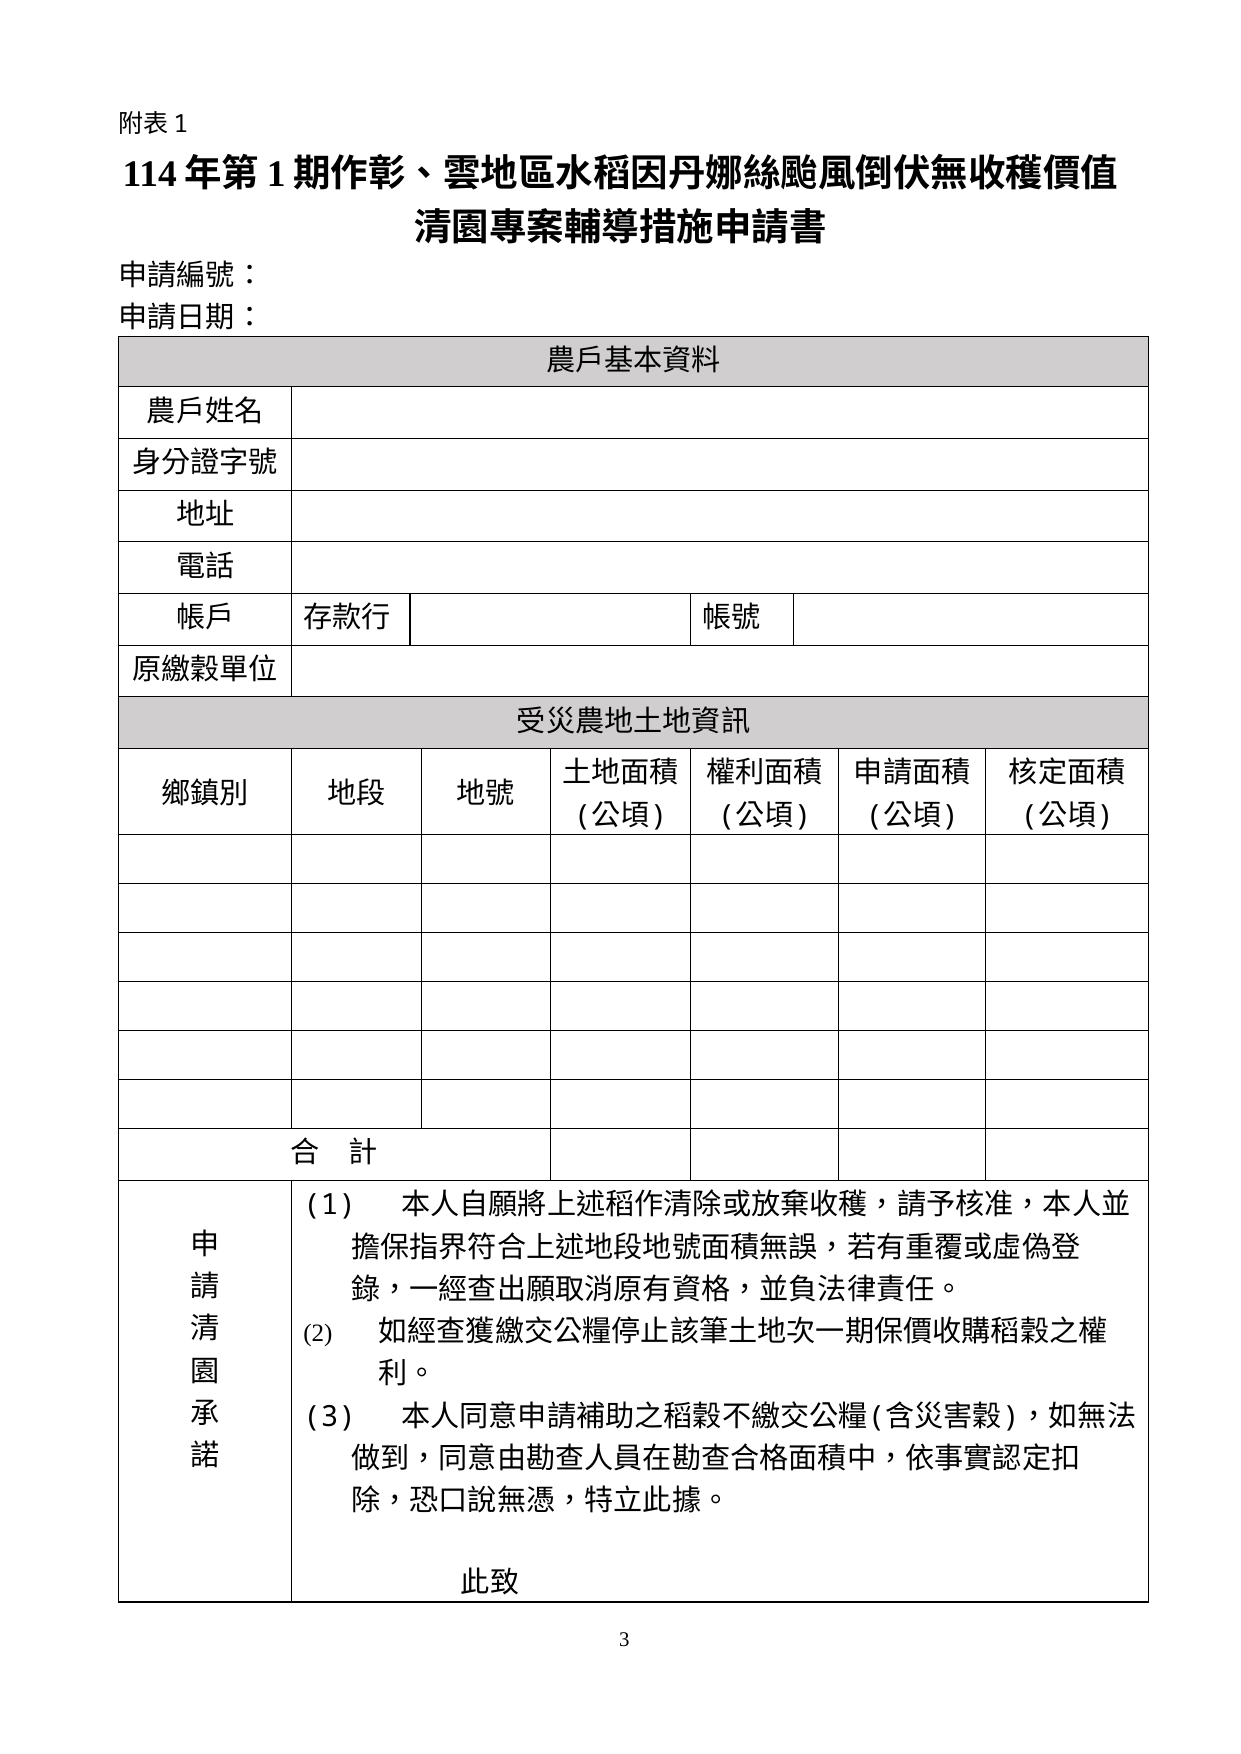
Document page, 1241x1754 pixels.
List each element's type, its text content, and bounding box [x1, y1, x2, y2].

table_cell [411, 594, 690, 644]
table_cell 合 計 [119, 1129, 550, 1180]
table_cell [794, 594, 1148, 644]
table_cell [292, 884, 421, 932]
table_cell [691, 1080, 838, 1128]
table_cell 申 請 清 園 承 諾 [119, 1181, 291, 1601]
table_cell [691, 933, 838, 981]
text 申請編號： [118, 251, 1122, 293]
table_cell 農戶姓名 [119, 387, 291, 438]
table_cell [292, 542, 1148, 593]
table_cell [551, 982, 690, 1030]
table_cell [986, 982, 1148, 1030]
table_cell [839, 1031, 985, 1079]
table_cell [119, 982, 291, 1030]
table_cell 電話 [119, 542, 291, 593]
table_cell [292, 1080, 421, 1128]
table_cell [839, 1129, 985, 1180]
table_cell [422, 1031, 550, 1079]
table_cell 原繳穀單位 [119, 646, 291, 696]
table_cell 申請面積(公頃) [839, 749, 985, 834]
table_cell 地號 [422, 749, 550, 834]
table_cell [986, 1080, 1148, 1128]
table_cell 受災農地土地資訊 [119, 697, 1148, 748]
table_cell [422, 933, 550, 981]
table_cell [119, 884, 291, 932]
table_cell 地段 [292, 749, 421, 834]
text 附表1 [118, 89, 1122, 143]
table_cell [292, 387, 1148, 438]
table_cell 土地面積 (公頃) [551, 749, 690, 834]
table_cell 地址 [119, 491, 291, 541]
table_cell [986, 1031, 1148, 1079]
table_cell 存款行 [292, 594, 409, 644]
table_cell [119, 1080, 291, 1128]
table_cell [691, 835, 838, 883]
table_cell [292, 982, 421, 1030]
table_cell [986, 933, 1148, 981]
table_cell 權利面積 (公頃) [691, 749, 838, 834]
table_cell [551, 835, 690, 883]
table_cell [551, 1080, 690, 1128]
table_cell [691, 1031, 838, 1079]
table_cell [839, 884, 985, 932]
text 114年第1期作彰、雲地區水稻因丹娜絲颱風倒伏無收穫價值 [118, 143, 1122, 197]
table_cell [292, 835, 421, 883]
table_cell 身分證字號 [119, 439, 291, 489]
table_header 農戶基本資料 [119, 337, 1148, 386]
table_cell [119, 835, 291, 883]
table_cell [292, 933, 421, 981]
table_cell [839, 982, 985, 1030]
table_cell [422, 835, 550, 883]
table_cell [292, 491, 1148, 541]
table_cell [422, 982, 550, 1030]
text 申請日期： [118, 293, 1122, 336]
table_cell [839, 835, 985, 883]
table_cell 鄉鎮別 [119, 749, 291, 834]
text 清園專案輔導措施申請書 [118, 197, 1122, 251]
table_cell [422, 1080, 550, 1128]
table_cell 帳戶 [119, 594, 291, 644]
table_cell [292, 1031, 421, 1079]
table_cell 本人自願將上述稻作清除或放棄收穫，請予核准，本人並擔保指界符合上述地段地號面積無誤，若有重覆或虛偽登錄，一經查出願取消原有資格，並負法律責任。 如經查獲繳交公糧停止該筆土地次一期保價收購稻穀之權利。 本人同意申請補助之稻穀不繳交公糧(含災害穀)，如無法做到，同意由勘查人員在勘查合格面積中，依事實認定扣除，恐口說無憑，特立此據。 此致 [292, 1181, 1148, 1601]
table_cell 帳號 [691, 594, 793, 644]
table_cell [839, 1080, 985, 1128]
table_cell [551, 933, 690, 981]
table_cell [839, 933, 985, 981]
table_cell [691, 1129, 838, 1180]
table_cell [422, 884, 550, 932]
table_cell [691, 982, 838, 1030]
table_cell [119, 1031, 291, 1079]
table_cell [986, 835, 1148, 883]
table_cell [691, 884, 838, 932]
table_cell [551, 1129, 690, 1180]
table_cell [119, 933, 291, 981]
table_cell [986, 1129, 1148, 1180]
table_cell 核定面積 (公頃) [986, 749, 1148, 834]
table_cell [551, 884, 690, 932]
table_cell [292, 439, 1148, 489]
table_cell [292, 646, 1148, 696]
table_cell [551, 1031, 690, 1079]
table_cell [986, 884, 1148, 932]
